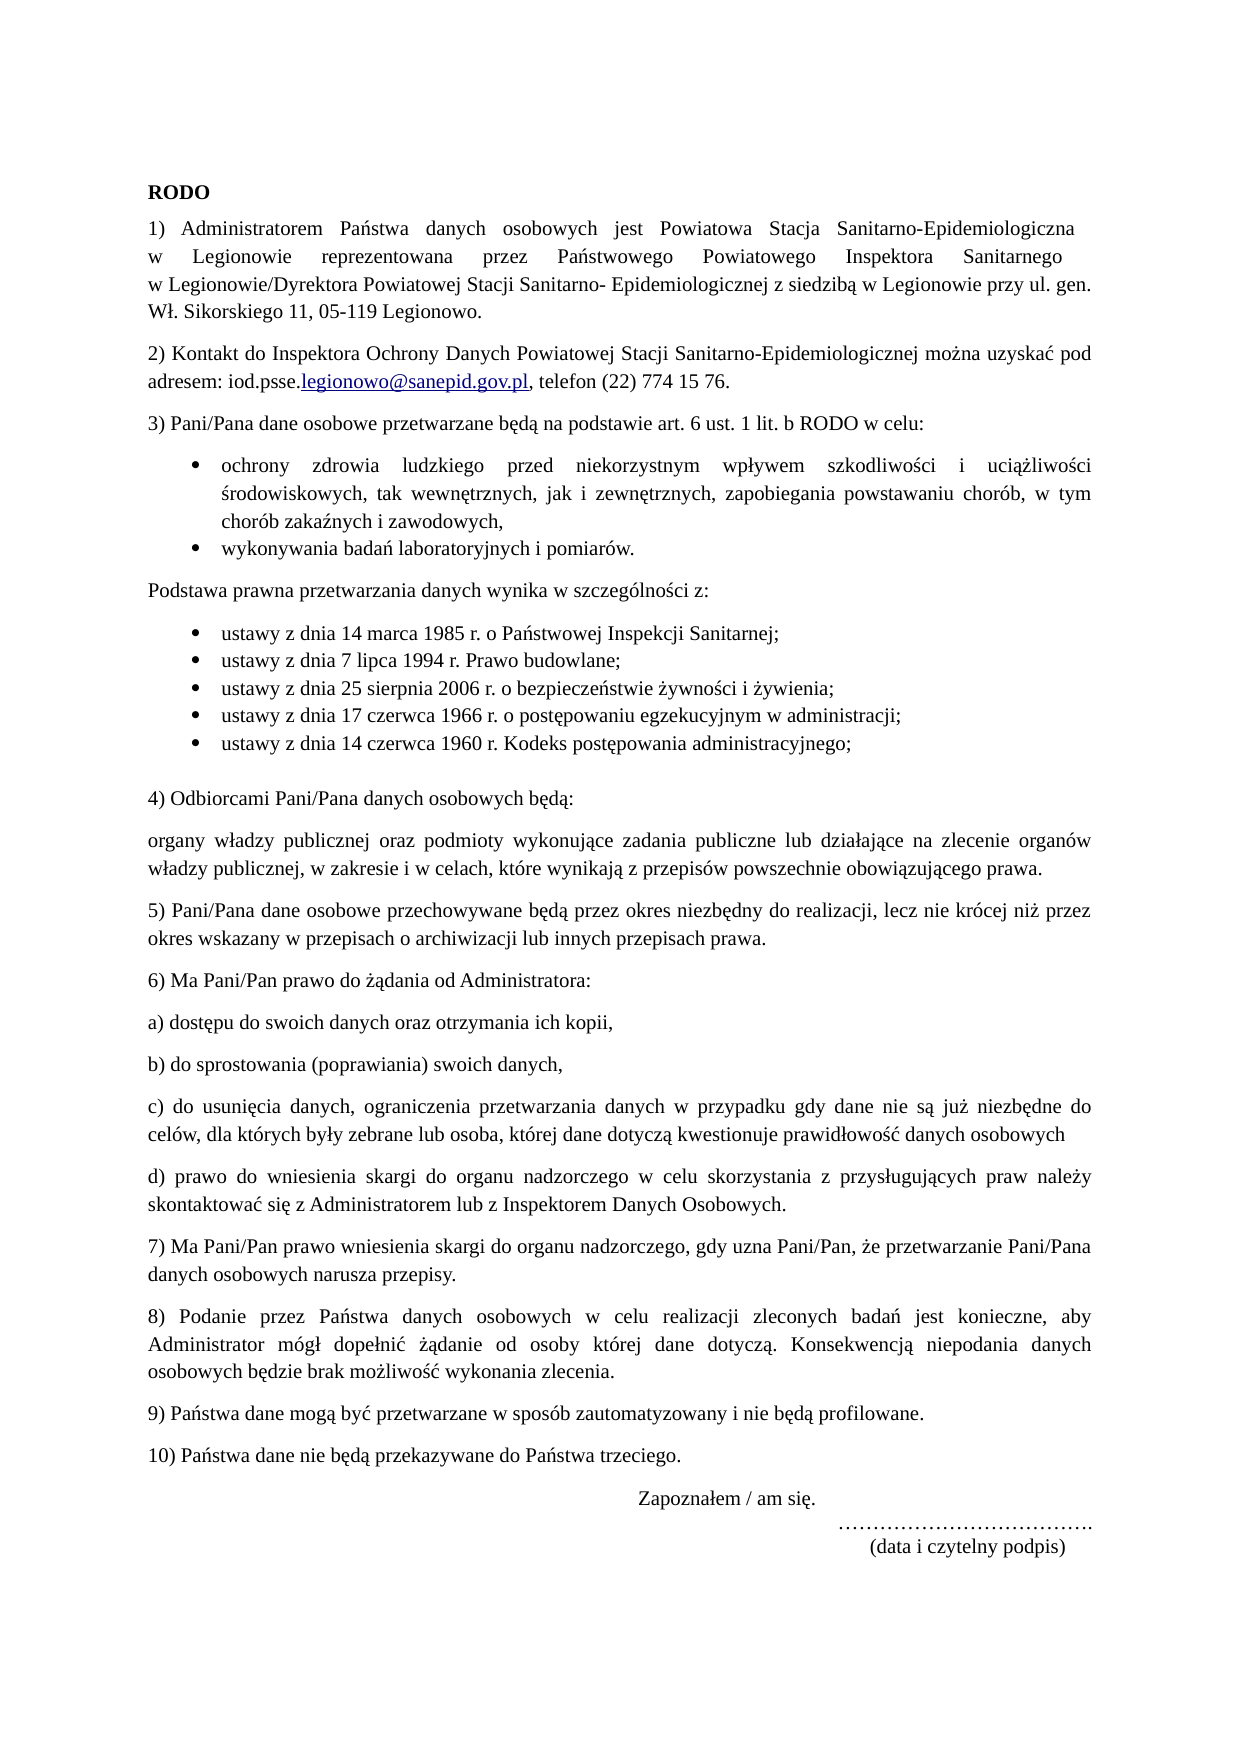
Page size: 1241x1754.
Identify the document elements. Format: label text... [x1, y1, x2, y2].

text 9) Państwa dane mogą być przetwarzane w sposób zautomatyzowany i nie będą profilowane. [148, 1401, 1093, 1425]
text organy władzy publicznej oraz podmioty wykonujące zadania publiczne lub działające na zlecenie organów władzy publicznej, w zakresie i w celach, które wynikają z przepisów powszechnie obowiązującego prawa. [148, 828, 1093, 880]
text 2) Kontakt do Inspektora Ochrony Danych Powiatowej Stacji Sanitarno-Epidemiologicznej można uzyskać pod adresem: iod.psse.legionowo@sanepid.gov.pl, telefon (22) 774 15 76. [148, 341, 1093, 393]
list ustawy z dnia 14 marca 1985 r. o Państwowej Inspekcji Sanitarnej; [192, 621, 1093, 644]
text b) do sprostowania (poprawiania) swoich danych, [148, 1052, 1093, 1076]
text a) dostępu do swoich danych oraz otrzymania ich kopii, [148, 1010, 1093, 1034]
text c) do usunięcia danych, ograniczenia przetwarzania danych w przypadku gdy dane nie są już niezbędne do celów, dla których były zebrane lub osoba, której dane dotyczą kwestionuje prawidłowość danych osobowych [148, 1094, 1093, 1146]
list ochrony zdrowia ludzkiego przed niekorzystnym wpływem szkodliwości i uciążliwości środowiskowych, tak wewnętrznych, jak i zewnętrznych, zapobiegania powstawaniu chorób, w tym chorób zakaźnych i zawodowych, [192, 453, 1093, 533]
list wykonywania badań laboratoryjnych i pomiarów. [192, 536, 1093, 560]
text 10) Państwa dane nie będą przekazywane do Państwa trzeciego. [148, 1443, 1093, 1467]
text (data i czytelny podpis) [738, 1534, 1093, 1558]
text 4) Odbiorcami Pani/Pana danych osobowych będą: [148, 786, 1093, 810]
list ustawy z dnia 7 lipca 1994 r. Prawo budowlane; [192, 648, 1093, 672]
text 8) Podanie przez Państwa danych osobowych w celu realizacji zleconych badań jest konieczne, aby Administrator mógł dopełnić żądanie od osoby której dane dotyczą. Konsekwencją niepodania danych osobowych będzie brak możliwość wykonania zlecenia. [148, 1304, 1093, 1383]
list ustawy z dnia 25 sierpnia 2006 r. o bezpieczeństwie żywności i żywienia; [192, 676, 1093, 700]
text ………………………………. [148, 1510, 1093, 1534]
text d) prawo do wniesienia skargi do organu nadzorczego w celu skorzystania z przysługujących praw należy skontaktować się z Administratorem lub z Inspektorem Danych Osobowych. [148, 1164, 1093, 1216]
text Podstawa prawna przetwarzania danych wynika w szczególności z: [148, 578, 1093, 602]
text 6) Ma Pani/Pan prawo do żądania od Administratora: [148, 968, 1093, 992]
text 1) Administratorem Państwa danych osobowych jest Powiatowa Stacja Sanitarno-Epidemiologiczna w Legionowie reprezentowana przez Państwowego Powiatowego Inspektora Sanitarnego w Legionowie/Dyrektora Powiatowej Stacji Sanitarno- Epidemiologicznej z siedzibą w Legionowie przy ul. gen. Wł. Sikorskiego 11, 05-119 Legionowo. [148, 216, 1093, 323]
subtitle RODO [148, 180, 1093, 204]
list ustawy z dnia 17 czerwca 1966 r. o postępowaniu egzekucyjnym w administracji; [192, 703, 1093, 727]
text 3) Pani/Pana dane osobowe przetwarzane będą na podstawie art. 6 ust. 1 lit. b RODO w celu: [148, 411, 1093, 435]
text 7) Ma Pani/Pan prawo wniesienia skargi do organu nadzorczego, gdy uzna Pani/Pan, że przetwarzanie Pani/Pana danych osobowych narusza przepisy. [148, 1234, 1093, 1286]
list ustawy z dnia 14 czerwca 1960 r. Kodeks postępowania administracyjnego; [192, 731, 1093, 755]
text Zapoznałem / am się. [148, 1486, 1093, 1510]
text 5) Pani/Pana dane osobowe przechowywane będą przez okres niezbędny do realizacji, lecz nie krócej niż przez okres wskazany w przepisach o archiwizacji lub innych przepisach prawa. [148, 898, 1093, 950]
